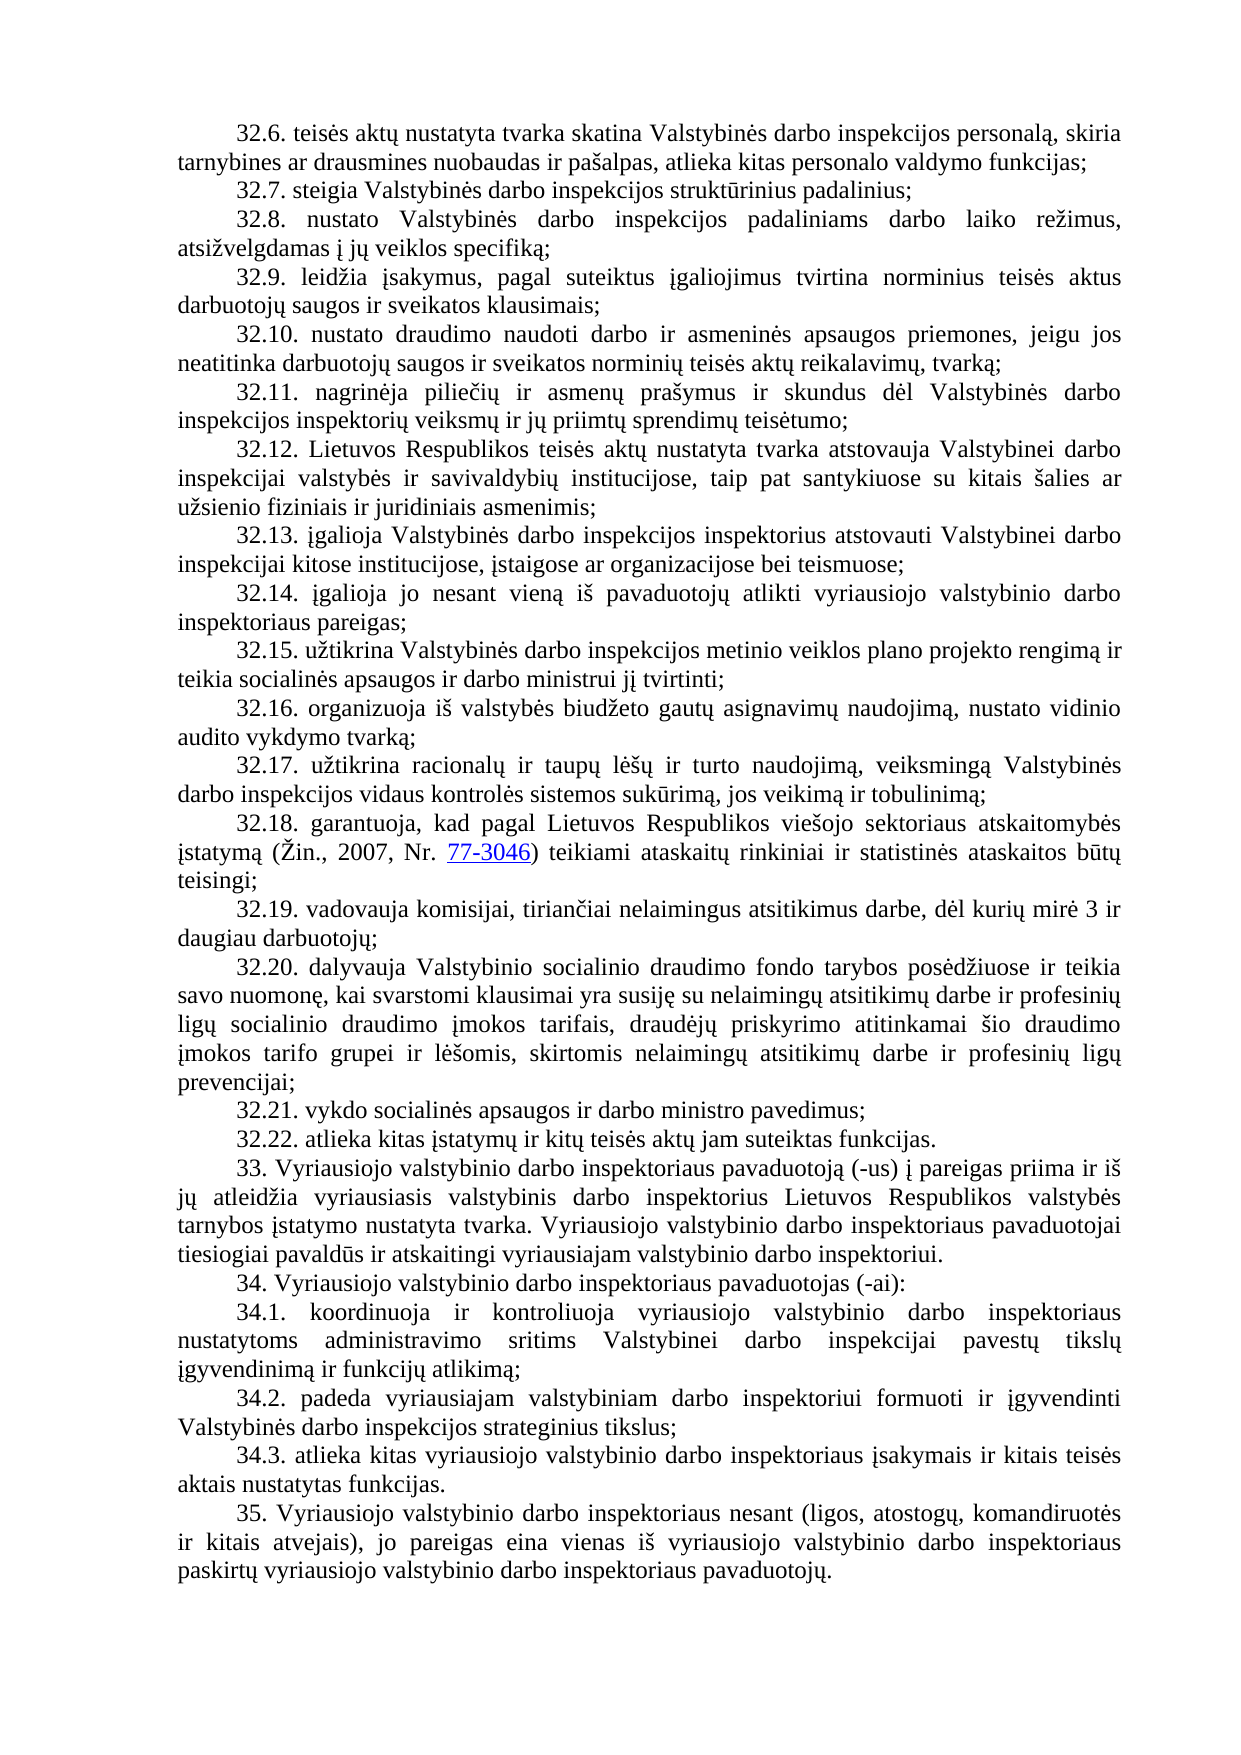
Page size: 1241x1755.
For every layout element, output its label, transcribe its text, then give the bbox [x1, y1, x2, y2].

text 32.9. leidžia įsakymus, pagal suteiktus įgaliojimus tvirtina norminius teisės aktus darbuotojų saugos ir sveikatos klausimais; [177, 262, 1122, 319]
text 32.15. užtikrina Valstybinės darbo inspekcijos metinio veiklos plano projekto rengimą ir teikia socialinės apsaugos ir darbo ministrui jį tvirtinti; [177, 636, 1122, 693]
text 32.12. Lietuvos Respublikos teisės aktų nustatyta tvarka atstovauja Valstybinei darbo inspekcijai valstybės ir savivaldybių institucijose, taip pat santykiuose su kitais šalies ar užsienio fiziniais ir juridiniais asmenimis; [177, 434, 1122, 521]
text 32.7. steigia Valstybinės darbo inspekcijos struktūrinius padalinius; [177, 176, 1122, 204]
text 32.16. organizuoja iš valstybės biudžeto gautų asignavimų naudojimą, nustato vidinio audito vykdymo tvarką; [177, 693, 1122, 751]
text 32.8. nustato Valstybinės darbo inspekcijos padaliniams darbo laiko režimus, atsižvelgdamas į jų veiklos specifiką; [177, 204, 1122, 262]
text 32.18. garantuoja, kad pagal Lietuvos Respublikos viešojo sektoriaus atskaitomybės įstatymą (Žin., 2007, Nr. 77-3046) teikiami ataskaitų rinkiniai ir statistinės ataskaitos būtų teisingi; [177, 808, 1122, 894]
text 34.3. atlieka kitas vyriausiojo valstybinio darbo inspektoriaus įsakymais ir kitais teisės aktais nustatytas funkcijas. [177, 1441, 1122, 1498]
text 33. Vyriausiojo valstybinio darbo inspektoriaus pavaduotoją (-us) į pareigas priima ir iš jų atleidžia vyriausiasis valstybinis darbo inspektorius Lietuvos Respublikos valstybės tarnybos įstatymo nustatyta tvarka. Vyriausiojo valstybinio darbo inspektoriaus pavaduotojai tiesiogiai pavaldūs ir atskaitingi vyriausiajam valstybinio darbo inspektoriui. [177, 1153, 1122, 1268]
text 32.14. įgalioja jo nesant vieną iš pavaduotojų atlikti vyriausiojo valstybinio darbo inspektoriaus pareigas; [177, 578, 1122, 636]
text 32.22. atlieka kitas įstatymų ir kitų teisės aktų jam suteiktas funkcijas. [177, 1124, 1122, 1153]
text 34.2. padeda vyriausiajam valstybiniam darbo inspektoriui formuoti ir įgyvendinti Valstybinės darbo inspekcijos strateginius tikslus; [177, 1383, 1122, 1441]
text 34.1. koordinuoja ir kontroliuoja vyriausiojo valstybinio darbo inspektoriaus nustatytoms administravimo sritims Valstybinei darbo inspekcijai pavestų tikslų įgyvendinimą ir funkcijų atlikimą; [177, 1297, 1122, 1383]
text 34. Vyriausiojo valstybinio darbo inspektoriaus pavaduotojas (-ai): [177, 1268, 1122, 1297]
text 32.10. nustato draudimo naudoti darbo ir asmeninės apsaugos priemones, jeigu jos neatitinka darbuotojų saugos ir sveikatos norminių teisės aktų reikalavimų, tvarką; [177, 319, 1122, 377]
text 32.13. įgalioja Valstybinės darbo inspekcijos inspektorius atstovauti Valstybinei darbo inspekcijai kitose institucijose, įstaigose ar organizacijose bei teismuose; [177, 521, 1122, 578]
text 32.6. teisės aktų nustatyta tvarka skatina Valstybinės darbo inspekcijos personalą, skiria tarnybines ar drausmines nuobaudas ir pašalpas, atlieka kitas personalo valdymo funkcijas; [177, 118, 1122, 176]
text 35. Vyriausiojo valstybinio darbo inspektoriaus nesant (ligos, atostogų, komandiruotės ir kitais atvejais), jo pareigas eina vienas iš vyriausiojo valstybinio darbo inspektoriaus paskirtų vyriausiojo valstybinio darbo inspektoriaus pavaduotojų. [177, 1498, 1122, 1584]
text 32.19. vadovauja komisijai, tiriančiai nelaimingus atsitikimus darbe, dėl kurių mirė 3 ir daugiau darbuotojų; [177, 894, 1122, 952]
text 32.17. užtikrina racionalų ir taupų lėšų ir turto naudojimą, veiksmingą Valstybinės darbo inspekcijos vidaus kontrolės sistemos sukūrimą, jos veikimą ir tobulinimą; [177, 751, 1122, 808]
text 32.20. dalyvauja Valstybinio socialinio draudimo fondo tarybos posėdžiuose ir teikia savo nuomonę, kai svarstomi klausimai yra susiję su nelaimingų atsitikimų darbe ir profesinių ligų socialinio draudimo įmokos tarifais, draudėjų priskyrimo atitinkamai šio draudimo įmokos tarifo grupei ir lėšomis, skirtomis nelaimingų atsitikimų darbe ir profesinių ligų prevencijai; [177, 952, 1122, 1096]
text 32.21. vykdo socialinės apsaugos ir darbo ministro pavedimus; [177, 1096, 1122, 1124]
text 32.11. nagrinėja piliečių ir asmenų prašymus ir skundus dėl Valstybinės darbo inspekcijos inspektorių veiksmų ir jų priimtų sprendimų teisėtumo; [177, 377, 1122, 434]
